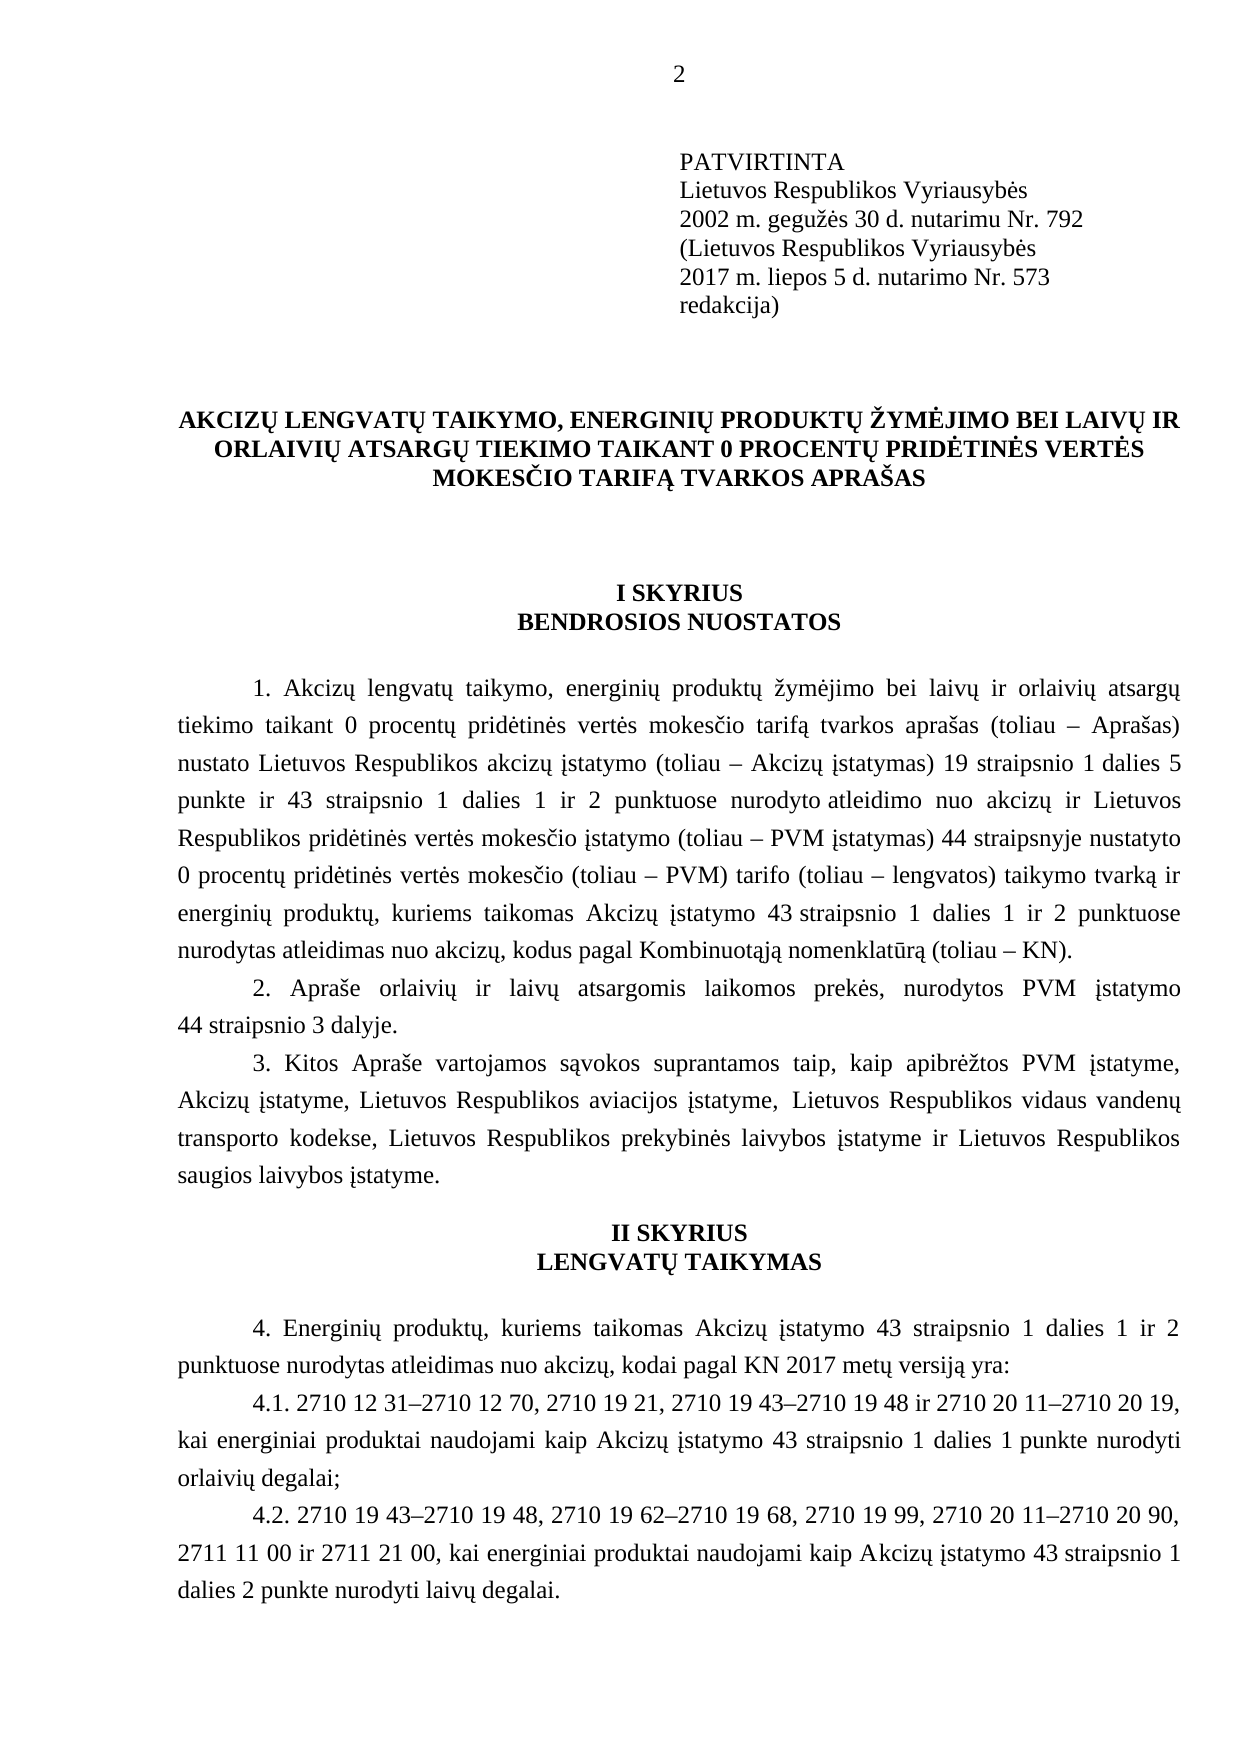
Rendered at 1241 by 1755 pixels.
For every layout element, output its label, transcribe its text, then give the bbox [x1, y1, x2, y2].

text 3. Kitos Apraše vartojamos sąvokos suprantamos taip, kaip apibrėžtos PVM įstatyme, Akcizų įstatyme, Lietuvos Respublikos aviacijos įstatyme, Lietuvos Respublikos vidaus vandenų transporto kodekse, Lietuvos Respublikos prekybinės laivybos įstatyme ir Lietuvos Respublikos saugios laivybos įstatyme. [177, 1039, 1181, 1189]
text bENDROSIOS NUOSTATOS [177, 607, 1181, 636]
text AKCIZŲ LENGVATŲ TAIKYMO, ENERGINIŲ PRODUKTŲ ŽYMĖJIMO BEI LAIVŲ IR ORLAIVIŲ ATSARGŲ TIEKIMO TAIKANT 0 PROCENTŲ PRIDĖTINĖS VERTĖS MOKESČIO TARIFĄ TVARKOS APRAŠAS [177, 406, 1181, 492]
text PATVIRTINTA Lietuvos Respublikos Vyriausybės 2002 m. gegužės 30 d. nutarimu Nr. 792 (Lietuvos Respublikos Vyriausybės 2017 m. liepos 5 d. nutarimo Nr. 573 redakcija) [679, 147, 1181, 319]
text 4. Energinių produktų, kuriems taikomas Akcizų įstatymo 43 straipsnio 1 dalies 1 ir 2 punktuose nurodytas atleidimas nuo akcizų, kodai pagal KN 2017 metų versiją yra: [177, 1304, 1181, 1379]
text 4.1. 2710 12 31–2710 12 70, 2710 19 21, 2710 19 43–2710 19 48 ir 2710 20 11–2710 20 19, kai energiniai produktai naudojami kaip Akcizų įstatymo 43 straipsnio 1 dalies 1 punkte nurodyti orlaivių degalai; [177, 1379, 1181, 1492]
text II SKYRIUS [177, 1218, 1181, 1247]
text I skyrius [177, 578, 1181, 607]
text LENGVATŲ TAIKYMAS [177, 1247, 1181, 1276]
text 2. Apraše orlaivių ir laivų atsargomis laikomos prekės, nurodytos PVM įstatymo 44 straipsnio 3 dalyje. [177, 964, 1181, 1039]
text 1. Akcizų lengvatų taikymo, energinių produktų žymėjimo bei laivų ir orlaivių atsargų tiekimo taikant 0 procentų pridėtinės vertės mokesčio tarifą tvarkos aprašas (toliau – Aprašas) nustato Lietuvos Respublikos akcizų įstatymo (toliau – Akcizų įstatymas) 19 straipsnio 1 dalies 5 punkte ir 43 straipsnio 1 dalies 1 ir 2 punktuose nurodyto atleidimo nuo akcizų ir Lietuvos Respublikos pridėtinės vertės mokesčio įstatymo (toliau – PVM įstatymas) 44 straipsnyje nustatyto 0 procentų pridėtinės vertės mokesčio (toliau – PVM) tarifo (toliau – lengvatos) taikymo tvarką ir energinių produktų, kuriems taikomas Akcizų įstatymo 43 straipsnio 1 dalies 1 ir 2 punktuose nurodytas atleidimas nuo akcizų, kodus pagal Kombinuotąją nomenklatūrą (toliau – KN). [177, 664, 1181, 964]
text 4.2. 2710 19 43–2710 19 48, 2710 19 62–2710 19 68, 2710 19 99, 2710 20 11–2710 20 90, 2711 11 00 ir 2711 21 00, kai energiniai produktai naudojami kaip Akcizų įstatymo 43 straipsnio 1 dalies 2 punkte nurodyti laivų degalai. [177, 1492, 1181, 1604]
